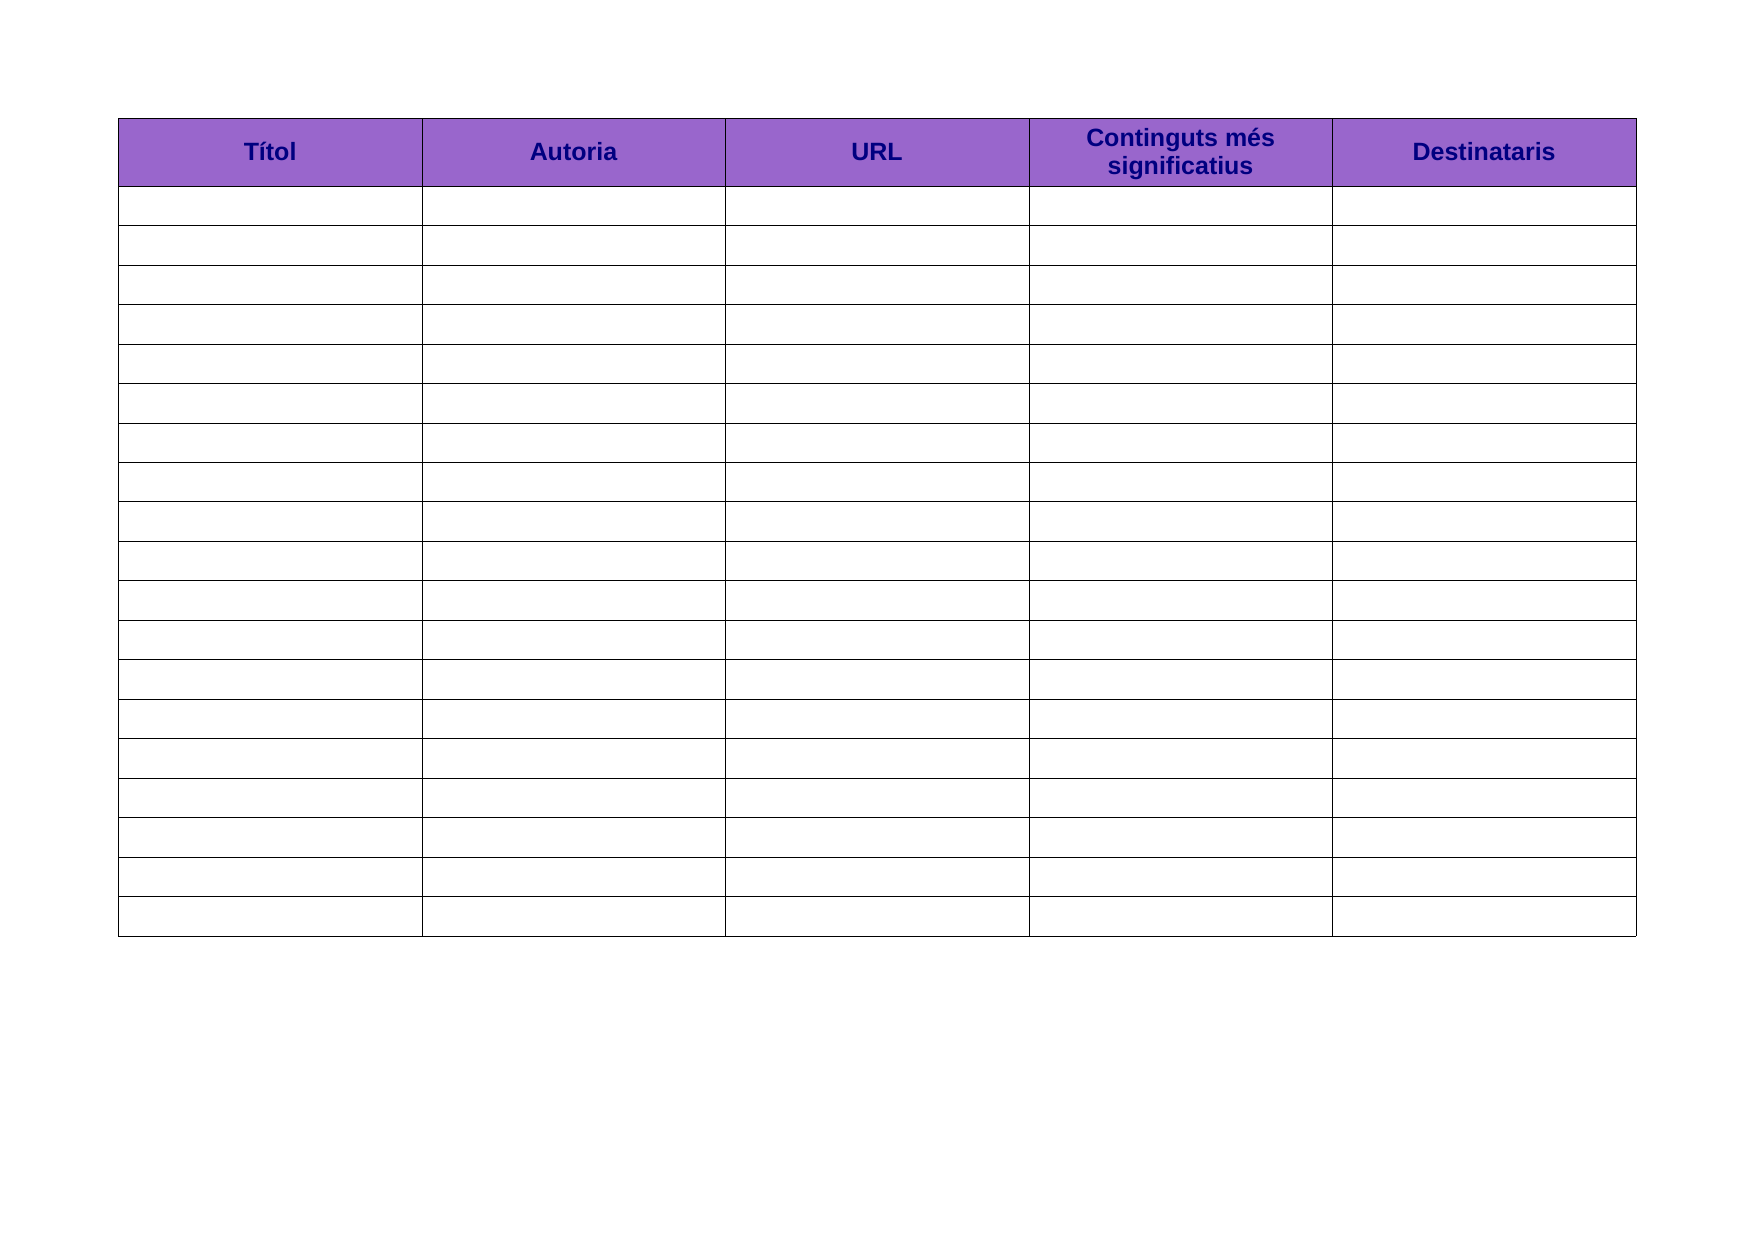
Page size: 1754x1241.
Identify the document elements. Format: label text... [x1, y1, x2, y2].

table_cell [1333, 779, 1636, 817]
table_cell [119, 542, 422, 580]
table_cell [1030, 542, 1332, 580]
table_cell [119, 818, 422, 857]
table_cell [423, 660, 725, 699]
table_cell [1333, 542, 1636, 580]
table_cell [119, 424, 422, 462]
table_cell [119, 700, 422, 738]
table_cell [119, 384, 422, 422]
table_cell [1333, 384, 1636, 422]
table_cell [119, 897, 422, 936]
table_cell [119, 266, 422, 304]
table_cell [1030, 463, 1332, 501]
table_cell [726, 779, 1029, 817]
table_cell [726, 502, 1029, 541]
table_cell [726, 384, 1029, 422]
table_header Destinataris [1333, 119, 1636, 186]
table_cell [119, 305, 422, 343]
table_cell [1030, 226, 1332, 264]
table_cell [1333, 621, 1636, 659]
table_cell [119, 739, 422, 778]
table_cell [1030, 897, 1332, 936]
table_cell [423, 542, 725, 580]
table_cell [1030, 345, 1332, 383]
table_cell [423, 226, 725, 264]
table_cell [726, 818, 1029, 857]
table_cell [423, 739, 725, 778]
table_cell [119, 502, 422, 541]
table_cell [726, 187, 1029, 225]
table_cell [1030, 424, 1332, 462]
table_cell [726, 660, 1029, 699]
table_cell [423, 463, 725, 501]
table_cell [1333, 858, 1636, 896]
table_cell [423, 305, 725, 343]
table_cell [119, 779, 422, 817]
table_cell [1333, 463, 1636, 501]
table_cell [1030, 660, 1332, 699]
table_cell [423, 384, 725, 422]
table_header Continguts més significatius [1030, 119, 1332, 186]
table_cell [119, 660, 422, 699]
table_cell [119, 858, 422, 896]
table_cell [423, 187, 725, 225]
table_cell [119, 463, 422, 501]
table_cell [1030, 187, 1332, 225]
table_cell [1030, 266, 1332, 304]
table_cell [119, 187, 422, 225]
table_cell [423, 266, 725, 304]
table_cell [726, 897, 1029, 936]
table_cell [1333, 187, 1636, 225]
table_cell [1030, 581, 1332, 620]
table_cell [423, 897, 725, 936]
table_cell [726, 621, 1029, 659]
table_cell [726, 345, 1029, 383]
table_cell [1030, 779, 1332, 817]
table_cell [1030, 739, 1332, 778]
table_cell [423, 818, 725, 857]
table_cell [1030, 621, 1332, 659]
table_cell [726, 226, 1029, 264]
table_cell [423, 858, 725, 896]
table_header URL [726, 119, 1029, 186]
table_cell [423, 502, 725, 541]
table_cell [1333, 739, 1636, 778]
table_cell [1333, 818, 1636, 857]
table_cell [726, 463, 1029, 501]
table_cell [1030, 858, 1332, 896]
table_cell [423, 700, 725, 738]
table_cell [1333, 897, 1636, 936]
table_cell [423, 779, 725, 817]
table_cell [726, 700, 1029, 738]
table_cell [726, 858, 1029, 896]
table_cell [1333, 660, 1636, 699]
table_cell [1333, 305, 1636, 343]
table_cell [726, 424, 1029, 462]
table_cell [1030, 305, 1332, 343]
table_cell [726, 739, 1029, 778]
table_cell [423, 424, 725, 462]
table_cell [1030, 818, 1332, 857]
table_cell [119, 345, 422, 383]
table_cell [1333, 502, 1636, 541]
table_cell [726, 542, 1029, 580]
table_cell [423, 581, 725, 620]
table_cell [1333, 226, 1636, 264]
table_header Autoria [423, 119, 725, 186]
table_cell [1333, 266, 1636, 304]
table_cell [1333, 581, 1636, 620]
table_cell [1030, 384, 1332, 422]
table_cell [726, 305, 1029, 343]
table_cell [119, 226, 422, 264]
table_cell [119, 621, 422, 659]
table_cell [1333, 424, 1636, 462]
table_cell [1030, 700, 1332, 738]
table_cell [1333, 345, 1636, 383]
table_cell [423, 621, 725, 659]
table_cell [1030, 502, 1332, 541]
table_cell [726, 581, 1029, 620]
table_header Títol [119, 119, 422, 186]
table_cell [1333, 700, 1636, 738]
table_cell [423, 345, 725, 383]
table_cell [119, 581, 422, 620]
table_cell [726, 266, 1029, 304]
